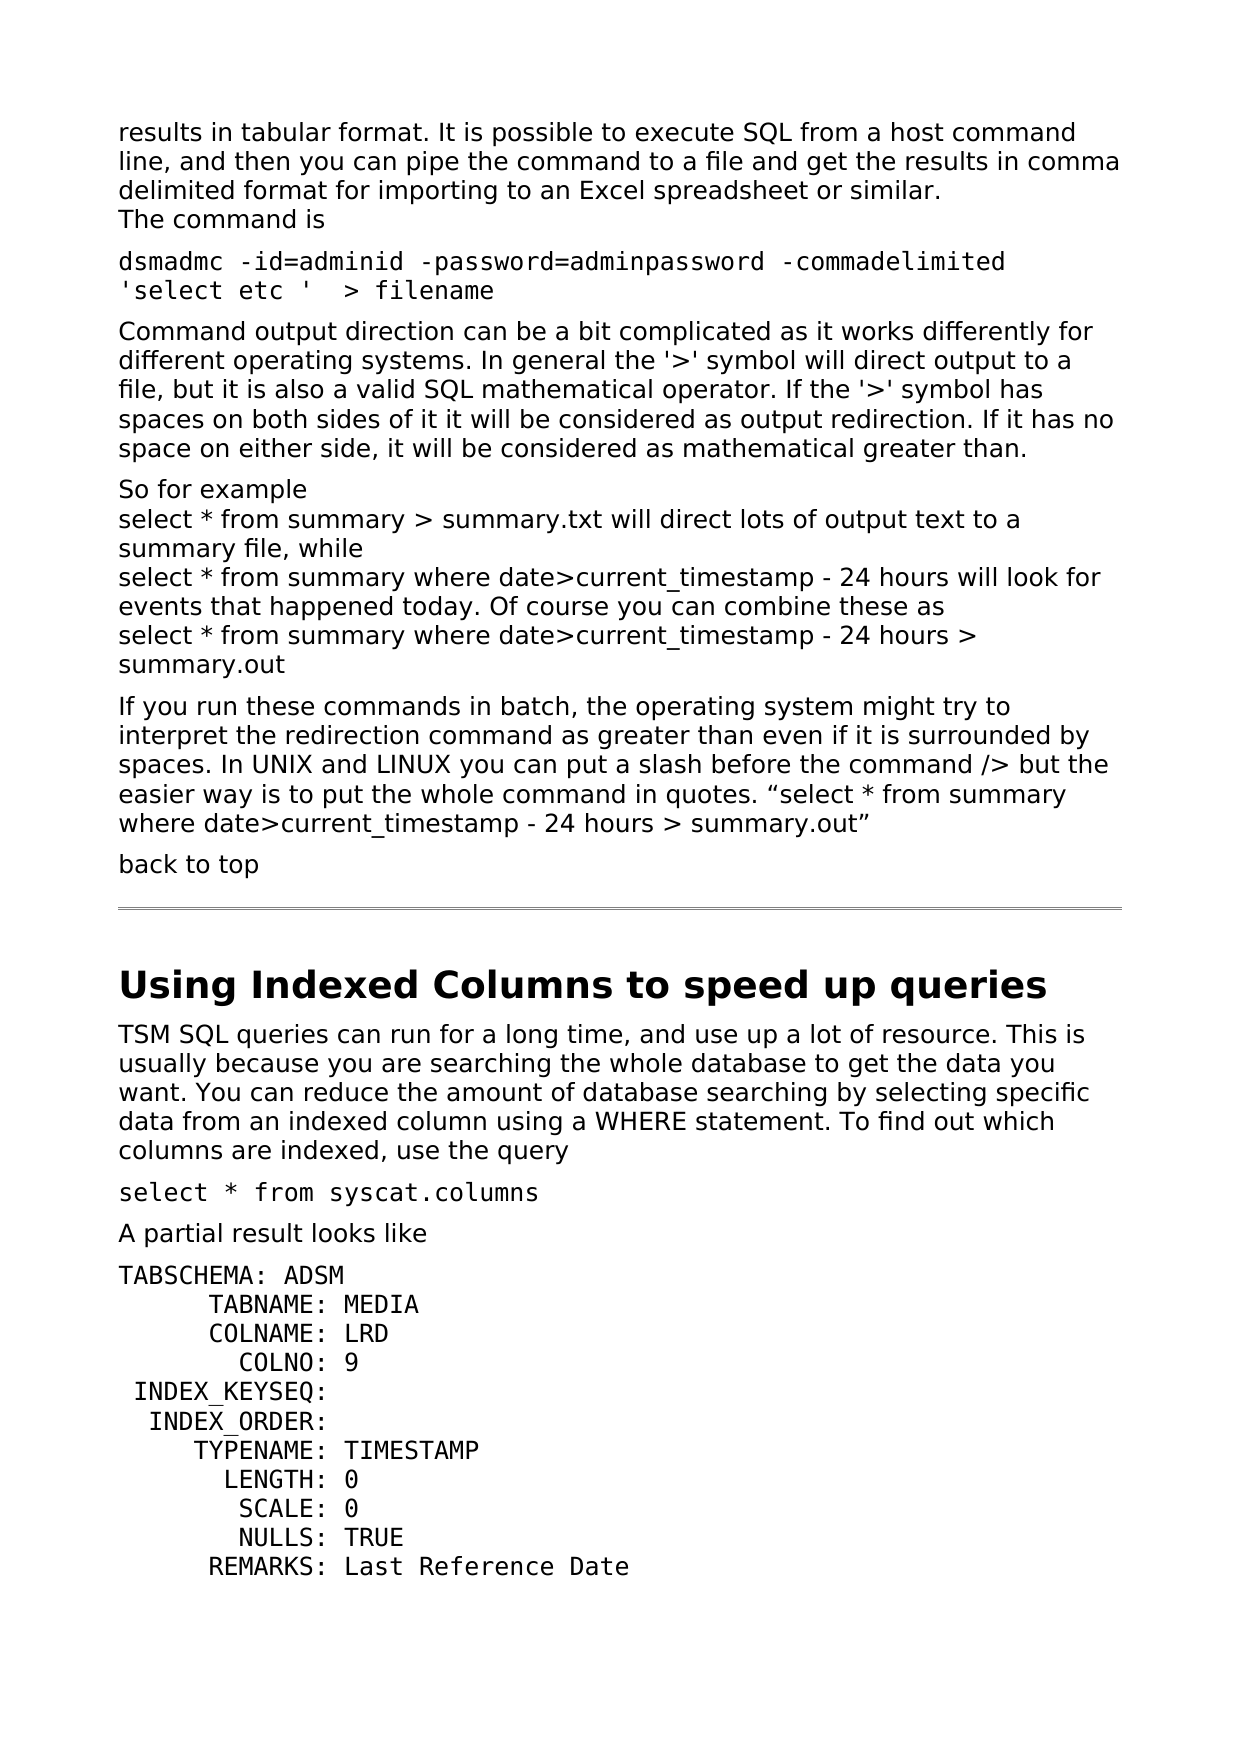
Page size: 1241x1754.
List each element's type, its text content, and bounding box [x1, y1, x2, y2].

text A partial result looks like [118, 1219, 1122, 1248]
subtitle Using Indexed Columns to speed up queries [118, 964, 1122, 1007]
text back to top [118, 851, 1122, 880]
text So for example select * from summary > summary.txt will direct lots of output text to a summary file, while select * from summary where date>current_timestamp - 24 hours will look for events that happened today. Of course you can combine these as select * from summary where date>current_timestamp - 24 hours > summary.out [118, 476, 1122, 680]
text Command output direction can be a bit complicated as it works differently for different operating systems. In general the '>' symbol will direct output to a file, but it is also a valid SQL mathematical operator. If the '>' symbol has spaces on both sides of it it will be considered as output redirection. If it has no space on either side, it will be considered as mathematical greater than. [118, 317, 1122, 463]
text If you run these commands in batch, the operating system might try to interpret the redirection command as greater than even if it is surrounded by spaces. In UNIX and LINUX you can put a slash before the command /> but the easier way is to put the whole command in quotes. “select * from summary where date>current_timestamp - 24 hours > summary.out” [118, 692, 1122, 838]
text results in tabular format. It is possible to execute SQL from a host command line, and then you can pipe the command to a file and get the results in comma delimited format for importing to an Excel spreadsheet or similar. The command is [118, 118, 1122, 235]
text TABSCHEMA: ADSM TABNAME: MEDIA COLNAME: LRD COLNO: 9 INDEX_KEYSEQ: INDEX_ORDER: TYPENAME: TIMESTAMP LENGTH: 0 SCALE: 0 NULLS: TRUE REMARKS: Last Reference Date [118, 1261, 1122, 1611]
text dsmadmc -id=adminid -password=adminpassword -commadelimited 'select etc ' > filename [118, 247, 1122, 306]
text TSM SQL queries can run for a long time, and use up a lot of resource. This is usually because you are searching the whole database to get the data you want. You can reduce the amount of database searching by selecting specific data from an indexed column using a WHERE statement. To find out which columns are indexed, use the query [118, 1020, 1122, 1166]
text select * from syscat.columns [118, 1178, 1122, 1207]
